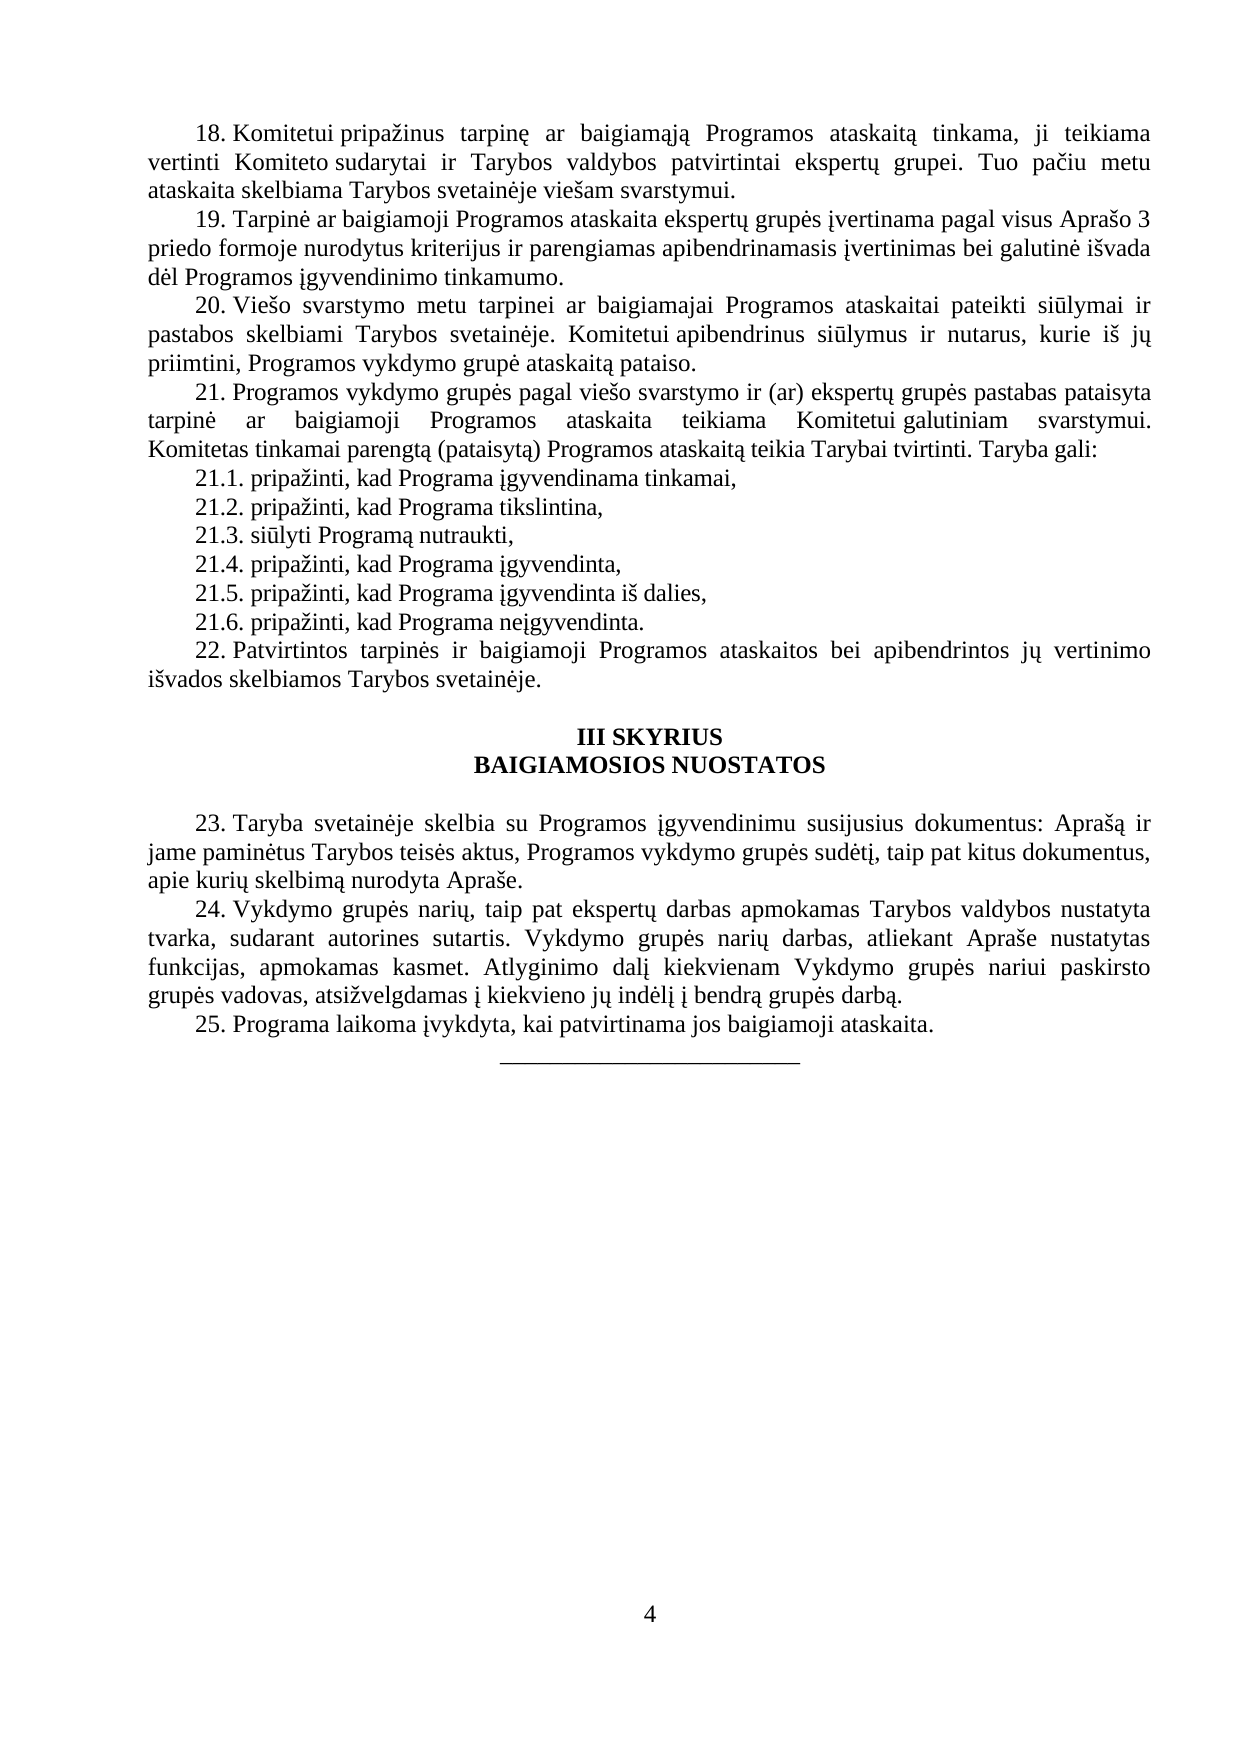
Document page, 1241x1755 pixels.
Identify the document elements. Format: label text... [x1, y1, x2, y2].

text 21.2. pripažinti, kad Programa tikslintina, [148, 492, 1152, 521]
text ________________________ [148, 1038, 1152, 1067]
text 18. Komitetui pripažinus tarpinę ar baigiamąją Programos ataskaitą tinkama, ji teikiama vertinti Komiteto sudarytai ir Tarybos valdybos patvirtintai ekspertų grupei. Tuo pačiu metu ataskaita skelbiama Tarybos svetainėje viešam svarstymui. [148, 118, 1152, 204]
text 24. Vykdymo grupės narių, taip pat ekspertų darbas apmokamas Tarybos valdybos nustatyta tvarka, sudarant autorines sutartis. Vykdymo grupės narių darbas, atliekant Apraše nustatytas funkcijas, apmokamas kasmet. Atlyginimo dalį kiekvienam Vykdymo grupės nariui paskirsto grupės vadovas, atsižvelgdamas į kiekvieno jų indėlį į bendrą grupės darbą. [148, 894, 1152, 1009]
text 21.6. pripažinti, kad Programa neįgyvendinta. [148, 607, 1152, 636]
text 21.1. pripažinti, kad Programa įgyvendinama tinkamai, [148, 463, 1152, 492]
text 23. Taryba svetainėje skelbia su Programos įgyvendinimu susijusius dokumentus: Aprašą ir jame paminėtus Tarybos teisės aktus, Programos vykdymo grupės sudėtį, taip pat kitus dokumentus, apie kurių skelbimą nurodyta Apraše. [148, 808, 1152, 894]
text 20. Viešo svarstymo metu tarpinei ar baigiamajai Programos ataskaitai pateikti siūlymai ir pastabos skelbiami Tarybos svetainėje. Komitetui apibendrinus siūlymus ir nutarus, kurie iš jų priimtini, Programos vykdymo grupė ataskaitą pataiso. [148, 291, 1152, 377]
text BAIGIAMOSIOS NUOSTATOS [148, 751, 1152, 779]
text 21.5. pripažinti, kad Programa įgyvendinta iš dalies, [148, 578, 1152, 607]
text III SKYRIUS [148, 722, 1152, 751]
text 21.3. siūlyti Programą nutraukti, [148, 521, 1152, 549]
text 25. Programa laikoma įvykdyta, kai patvirtinama jos baigiamoji ataskaita. [148, 1009, 1152, 1038]
text 19. Tarpinė ar baigiamoji Programos ataskaita ekspertų grupės įvertinama pagal visus Aprašo 3 priedo formoje nurodytus kriterijus ir parengiamas apibendrinamasis įvertinimas bei galutinė išvada dėl Programos įgyvendinimo tinkamumo. [148, 204, 1152, 291]
text 21.4. pripažinti, kad Programa įgyvendinta, [148, 549, 1152, 578]
text 21. Programos vykdymo grupės pagal viešo svarstymo ir (ar) ekspertų grupės pastabas pataisyta tarpinė ar baigiamoji Programos ataskaita teikiama Komitetui galutiniam svarstymui. Komitetas tinkamai parengtą (pataisytą) Programos ataskaitą teikia Tarybai tvirtinti. Taryba gali: [148, 377, 1152, 463]
text 22. Patvirtintos tarpinės ir baigiamoji Programos ataskaitos bei apibendrintos jų vertinimo išvados skelbiamos Tarybos svetainėje. [148, 636, 1152, 693]
